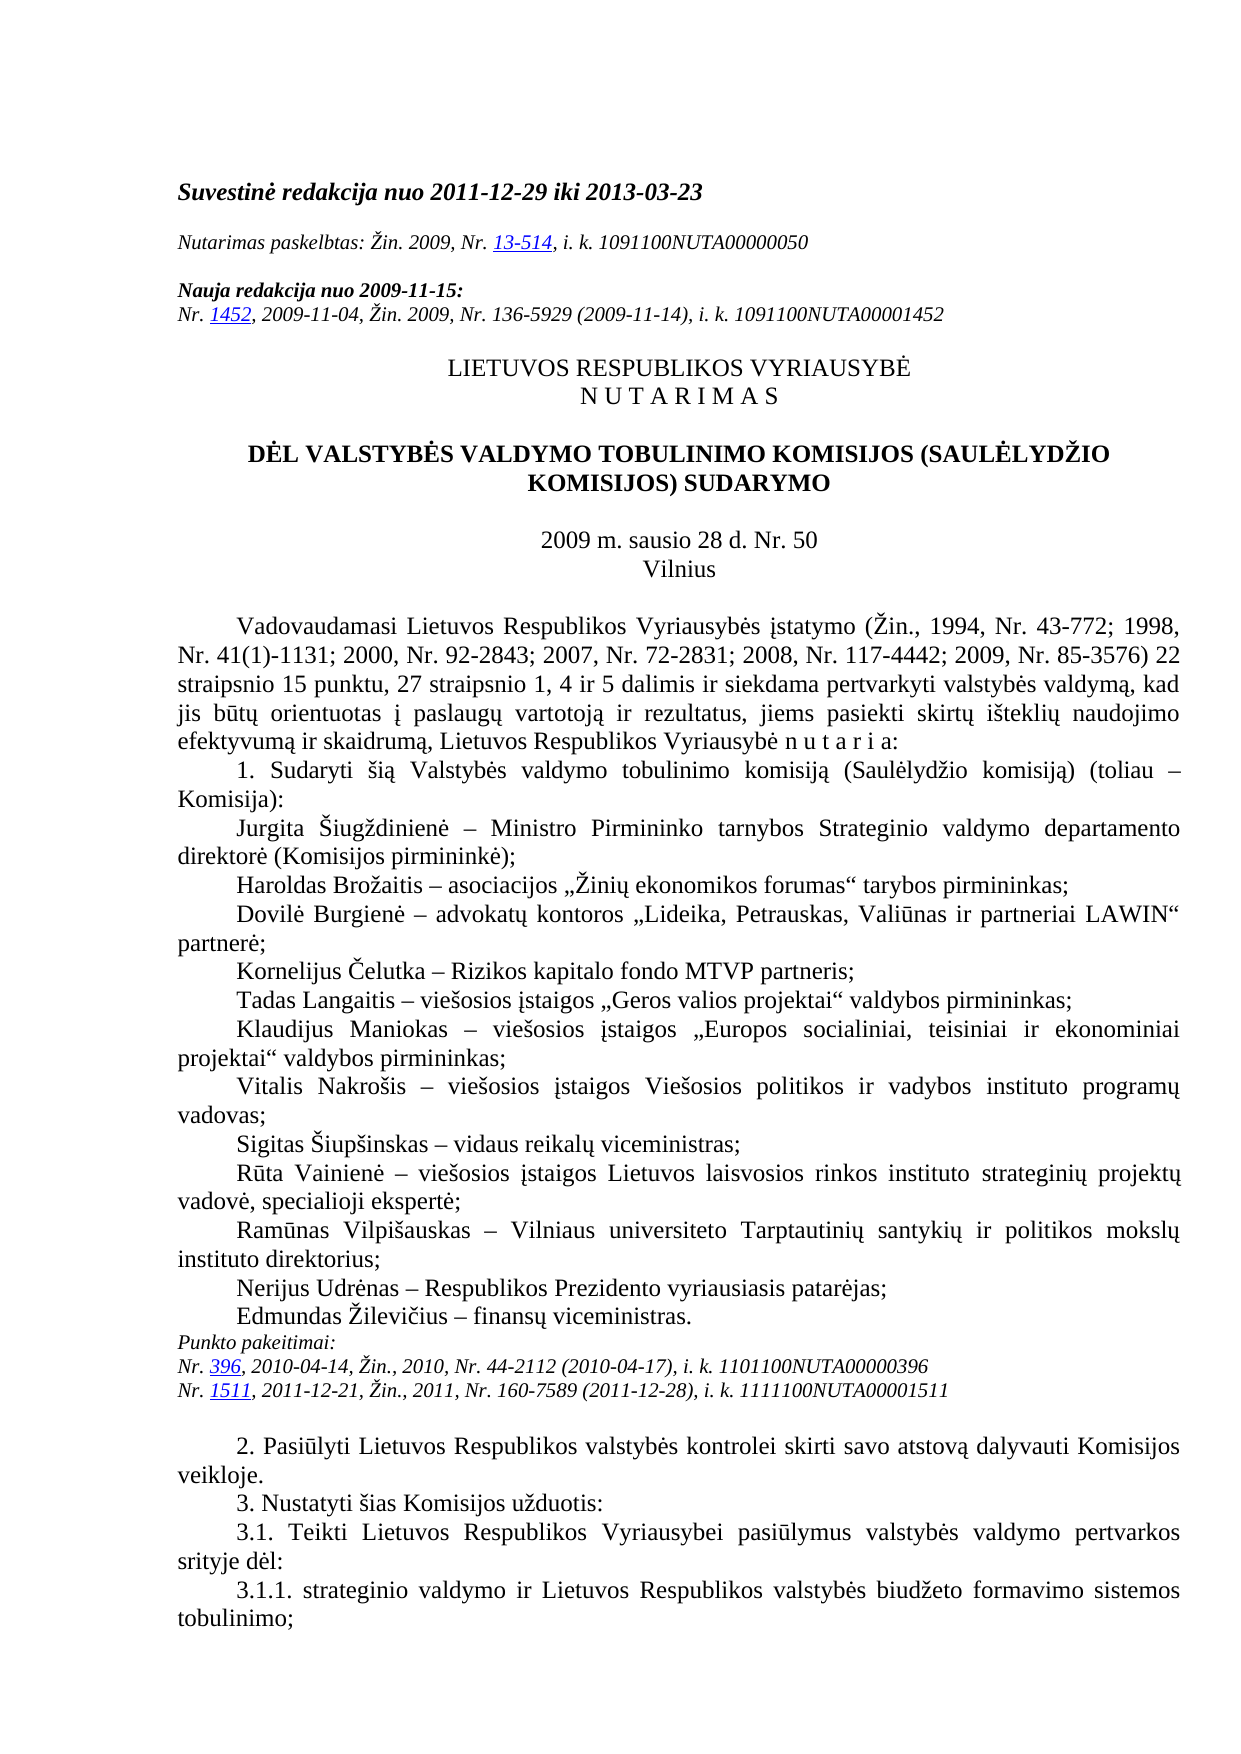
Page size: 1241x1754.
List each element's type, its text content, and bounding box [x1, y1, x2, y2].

text DĖL VALSTYBĖS VALDYMO TOBULINIMO KOMISIJOS (SAULĖLYDŽIO KOMISIJOS) SUDARYMO [177, 439, 1181, 496]
text Suvestinė redakcija nuo 2011-12-29 iki 2013-03-23 [177, 177, 1181, 206]
text 2009 m. sausio 28 d. Nr. 50 [177, 525, 1181, 554]
text 1. Sudaryti šią Valstybės valdymo tobulinimo komisiją (Saulėlydžio komisiją) (toliau – Komisija): [177, 755, 1181, 813]
text Nr. 1452, 2009-11-04, Žin. 2009, Nr. 136-5929 (2009-11-14), i. k. 1091100NUTA00001452 [177, 302, 1181, 326]
text 3.1.1. strateginio valdymo ir Lietuvos Respublikos valstybės biudžeto formavimo sistemos tobulinimo; [177, 1575, 1181, 1632]
text Nutarimas paskelbtas: Žin. 2009, Nr. 13-514, i. k. 1091100NUTA00000050 [177, 230, 1181, 254]
text Nr. 396, 2010-04-14, Žin., 2010, Nr. 44-2112 (2010-04-17), i. k. 1101100NUTA00000396 [177, 1354, 1181, 1378]
text Ramūnas Vilpišauskas – Vilniaus universiteto Tarptautinių santykių ir politikos mokslų instituto direktorius; [177, 1215, 1181, 1273]
text Rūta Vainienė – viešosios įstaigos Lietuvos laisvosios rinkos instituto strateginių projektų vadovė, specialioji ekspertė; [177, 1158, 1181, 1215]
text Tadas Langaitis – viešosios įstaigos „Geros valios projektai“ valdybos pirmininkas; [177, 985, 1181, 1014]
text Nauja redakcija nuo 2009-11-15: [177, 278, 1181, 302]
text Kornelijus Čelutka – Rizikos kapitalo fondo MTVP partneris; [177, 956, 1181, 985]
text Nerijus Udrėnas – Respublikos Prezidento vyriausiasis patarėjas; [177, 1273, 1181, 1301]
text 3. Nustatyti šias Komisijos užduotis: [177, 1488, 1181, 1517]
text Klaudijus Maniokas – viešosios įstaigos „Europos socialiniai, teisiniai ir ekonominiai projektai“ valdybos pirmininkas; [177, 1014, 1181, 1071]
text Punkto pakeitimai: [177, 1330, 1181, 1354]
text Vilnius [177, 554, 1181, 583]
text Dovilė Burgienė – advokatų kontoros „Lideika, Petrauskas, Valiūnas ir partneriai LAWIN“ partnerė; [177, 899, 1181, 956]
text Haroldas Brožaitis – asociacijos „Žinių ekonomikos forumas“ tarybos pirmininkas; [177, 870, 1181, 899]
text 3.1. Teikti Lietuvos Respublikos Vyriausybei pasiūlymus valstybės valdymo pertvarkos srityje dėl: [177, 1517, 1181, 1575]
text Edmundas Žilevičius – finansų viceministras. [177, 1301, 1181, 1330]
text Nr. 1511, 2011-12-21, Žin., 2011, Nr. 160-7589 (2011-12-28), i. k. 1111100NUTA00001511 [177, 1378, 1181, 1402]
text Vitalis Nakrošis – viešosios įstaigos Viešosios politikos ir vadybos instituto programų vadovas; [177, 1071, 1181, 1129]
text NUTARIMAS [177, 381, 1181, 410]
text Vadovaudamasi Lietuvos Respublikos Vyriausybės įstatymo (Žin., 1994, Nr. 43-772; 1998, Nr. 41(1)-1131; 2000, Nr. 92-2843; 2007, Nr. 72-2831; 2008, Nr. 117-4442; 2009, Nr. 85-3576) 22 straipsnio 15 punktu, 27 straipsnio 1, 4 ir 5 dalimis ir siekdama pertvarkyti valstybės valdymą, kad jis būtų orientuotas į paslaugų vartotoją ir rezultatus, jiems pasiekti skirtų išteklių naudojimo efektyvumą ir skaidrumą, Lietuvos Respublikos Vyriausybė nutaria: [177, 611, 1181, 755]
text 2. Pasiūlyti Lietuvos Respublikos valstybės kontrolei skirti savo atstovą dalyvauti Komisijos veikloje. [177, 1431, 1181, 1488]
text LIETUVOS RESPUBLIKOS VYRIAUSYBĖ [177, 353, 1181, 381]
text Sigitas Šiupšinskas – vidaus reikalų viceministras; [177, 1129, 1181, 1158]
text Jurgita Šiugždinienė – Ministro Pirmininko tarnybos Strateginio valdymo departamento direktorė (Komisijos pirmininkė); [177, 813, 1181, 870]
